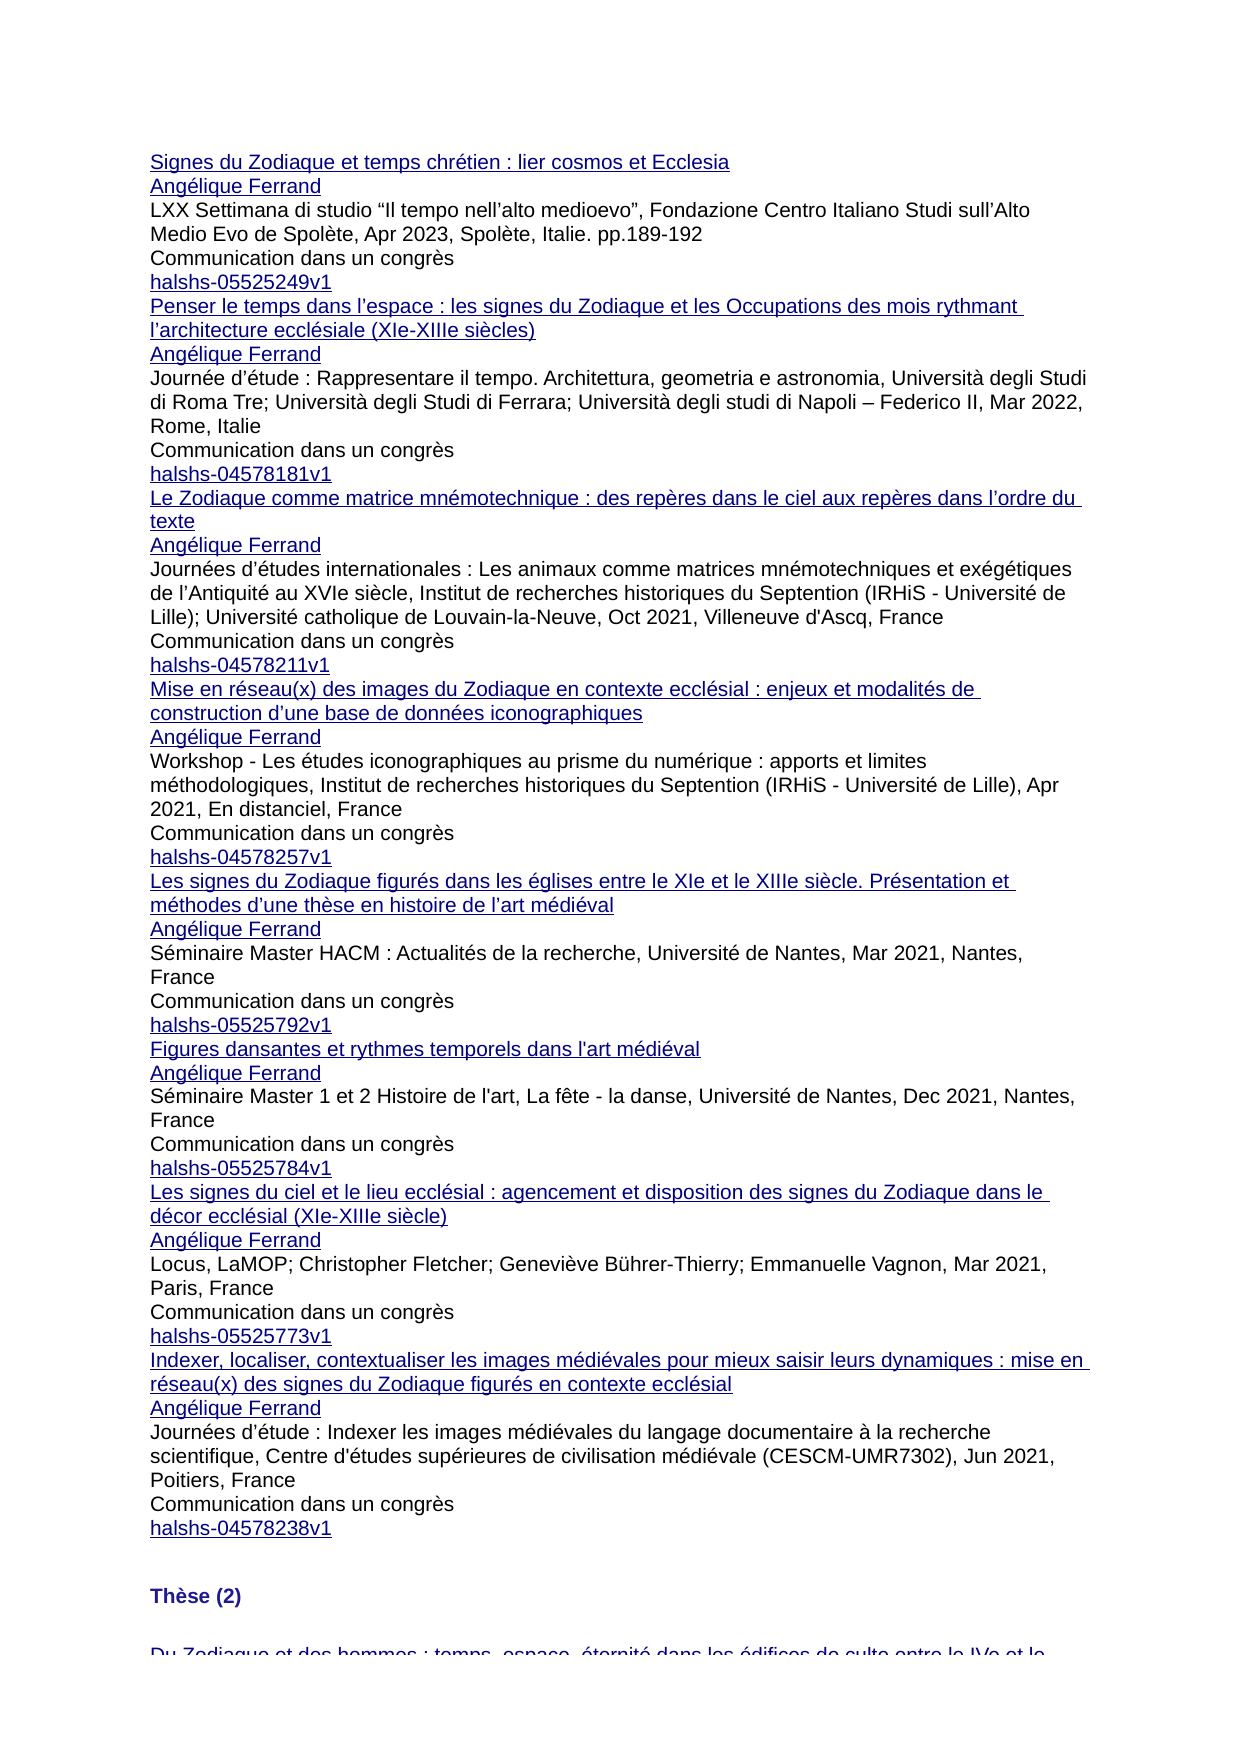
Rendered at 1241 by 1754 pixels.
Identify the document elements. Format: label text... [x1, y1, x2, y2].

table_cell Figures dansantes et rythmes temporels dans l'art médiéval Angélique Ferrand Séminaire Master 1 et 2 Histoire de l'art, La fête - la danse, Université de Nantes, Dec 2021, Nantes, France Communication dans un congrès halshs-05525784v1 [150, 1036, 1090, 1180]
table_cell Indexer, localiser, contextualiser les images médiévales pour mieux saisir leurs dynamiques : mise en [150, 1348, 1090, 1369]
table_cell Le Zodiaque comme matrice mnémotechnique : des repères dans le ciel aux repères dans l’ordre du texte Angélique Ferrand Journées d’études internationales : Les animaux comme matrices mnémotechniques et exégétiques de l’Antiquité au XVIe siècle, Institut de recherches historiques du Septention (IRHiS - Université de Lille); Université catholique de Louvain-la-Neuve, Oct 2021, Villeneuve d'Ascq, France Communication dans un congrès halshs-04578211v1 [150, 485, 1090, 677]
table_cell réseau(x) des signes du Zodiaque figurés en contexte ecclésial Angélique Ferrand Journées d’étude : Indexer les images médiévales du langage documentaire à la recherche scientifique, Centre d'études supérieures de civilisation médiévale (CESCM-UMR7302), Jun 2021, Poitiers, France Communication dans un congrès halshs-04578238v1 [150, 1370, 1090, 1539]
table_cell Les signes du ciel et le lieu ecclésial : agencement et disposition des signes du Zodiaque dans le décor ecclésial (XIe-XIIIe siècle) Angélique Ferrand Locus, LaMOP; Christopher Fletcher; Geneviève Bührer-Thierry; Emmanuelle Vagnon, Mar 2021, Paris, France Communication dans un congrès halshs-05525773v1 [150, 1180, 1090, 1348]
table_cell Mise en réseau(x) des images du Zodiaque en contexte ecclésial : enjeux et modalités de construction d’une base de données iconographiques Angélique Ferrand Workshop - Les études iconographiques au prisme du numérique : apports et limites méthodologiques, Institut de recherches historiques du Septention (IRHiS - Université de Lille), Apr 2021, En distanciel, France Communication dans un congrès halshs-04578257v1 [150, 677, 1090, 869]
table_cell Les signes du Zodiaque figurés dans les églises entre le XIe et le XIIIe siècle. Présentation et méthodes d’une thèse en histoire de l’art médiéval Angélique Ferrand Séminaire Master HACM : Actualités de la recherche, Université de Nantes, Mar 2021, Nantes, France Communication dans un congrès halshs-05525792v1 [150, 869, 1090, 1036]
table_cell Penser le temps dans l’espace : les signes du Zodiaque et les Occupations des mois rythmant l’architecture ecclésiale (XIe-XIIIe siècles) Angélique Ferrand Journée d’étude : Rappresentare il tempo. Architettura, geometria e astronomia, Università degli Studi di Roma Tre; Università degli Studi di Ferrara; Università degli studi di Napoli – Federico II, Mar 2022, Rome, Italie Communication dans un congrès halshs-04578181v1 [150, 294, 1090, 485]
subtitle Thèse (2) [150, 1584, 1090, 1608]
table_cell Signes du Zodiaque et temps chrétien : lier cosmos et Ecclesia Angélique Ferrand LXX Settimana di studio “Il tempo nell’alto medioevo”, Fondazione Centro Italiano Studi sull’Alto Medio Evo de Spolète, Apr 2023, Spolète, Italie. pp.189-192 Communication dans un congrès halshs-05525249v1 [150, 150, 1090, 294]
table_header Du Zodiaque et des hommes : temps, espace, éternité dans les édifices de culte entre le IVe et le XIIIe siècle Angélique Ferrand Art et histoire de l'art. Université Bourgogne Franche-Comté, 2017. Français. ⟨NNT : 2017UBFCH017⟩ Thèse tel-01762636v1 [150, 1643, 1090, 1655]
